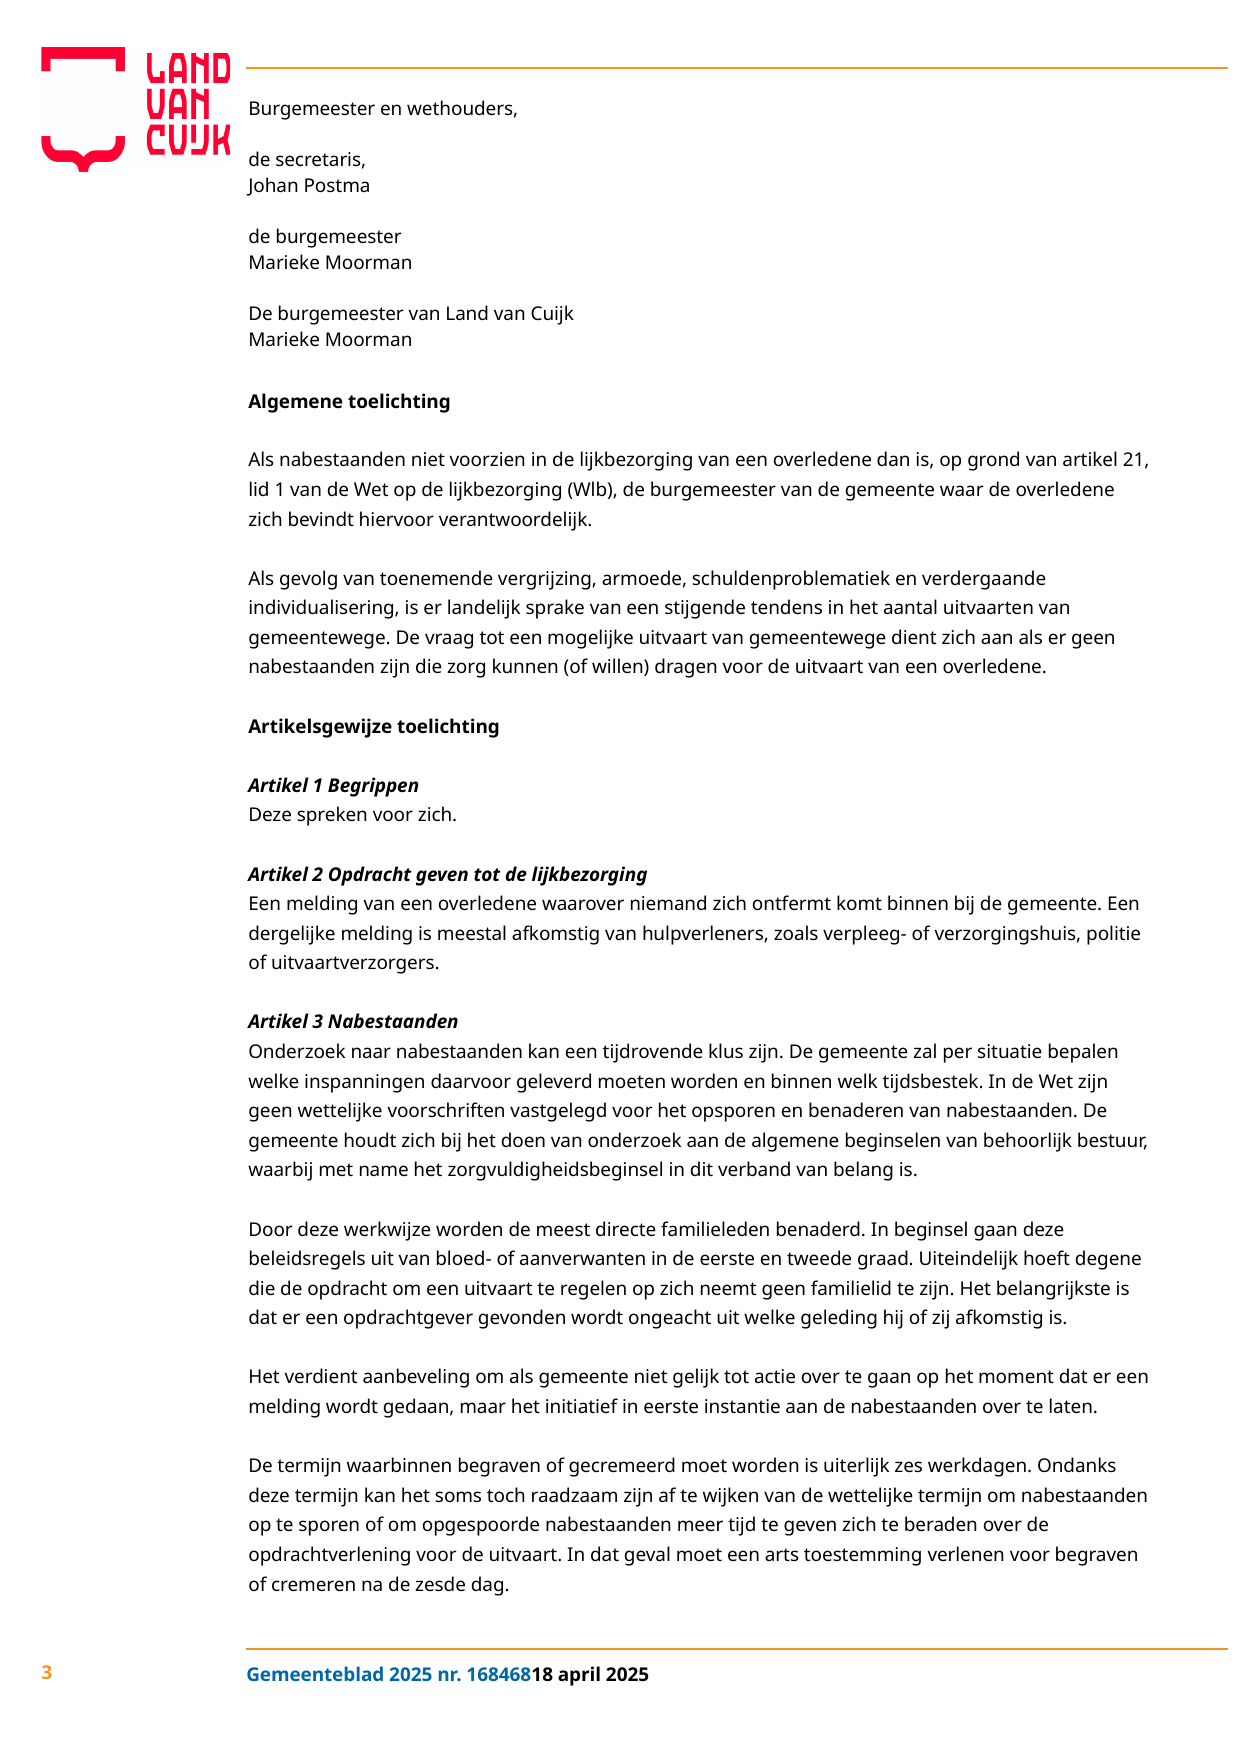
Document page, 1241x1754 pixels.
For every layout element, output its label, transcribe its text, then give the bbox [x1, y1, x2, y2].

text de burgemeester [248, 223, 1152, 249]
text Het verdient aanbeveling om als gemeente niet gelijk tot actie over te gaan op het moment dat er een melding wordt gedaan, maar het initiatief in eerste instantie aan de nabestaanden over te laten. [248, 1364, 1152, 1419]
text de secretaris, [248, 146, 1152, 172]
picture [41, 47, 231, 172]
text Burgemeester en wethouders, [248, 95, 1152, 121]
text Algemene toelichting [248, 378, 1152, 417]
text De burgemeester van Land van Cuijk [248, 301, 1152, 326]
text Deze spreken voor zich. [248, 802, 1152, 827]
text Artikel 1 Begrippen [248, 772, 1152, 798]
text Artikel 3 Nabestaanden [248, 1009, 1152, 1034]
text Als gevolg van toenemende vergrijzing, armoede, schuldenproblematiek en verdergaande individualisering, is er landelijk sprake van een stijgende tendens in het aantal uitvaarten van gemeentewege. De vraag tot een mogelijke uitvaart van gemeentewege dient zich aan als er geen nabestaanden zijn die zorg kunnen (of willen) dragen voor de uitvaart van een overledene. [248, 565, 1152, 679]
text De termijn waarbinnen begraven of gecremeerd moet worden is uiterlijk zes werkdagen. Ondanks deze termijn kan het soms toch raadzaam zijn af te wijken van de wettelijke termijn om nabestaanden op te sporen of om opgespoorde nabestaanden meer tijd te geven zich te beraden over de opdrachtverlening voor de uitvaart. In dat geval moet een arts toestemming verlenen voor begraven of cremeren na de zesde dag. [248, 1452, 1152, 1597]
text Marieke Moorman [248, 326, 1152, 352]
text Marieke Moorman [248, 249, 1152, 275]
text Een melding van een overledene waarover niemand zich ontfermt komt binnen bij de gemeente. Een dergelijke melding is meestal afkomstig van hulpverleners, zoals verpleeg- of verzorgingshuis, politie of uitvaartverzorgers. [248, 890, 1152, 975]
text Artikelsgewijze toelichting [248, 713, 1152, 739]
text Als nabestaanden niet voorzien in de lijkbezorging van een overledene dan is, op grond van artikel 21, lid 1 van de Wet op de lijkbezorging (Wlb), de burgemeester van de gemeente waar de overledene zich bevindt hiervoor verantwoordelijk. [248, 447, 1152, 532]
text Artikel 2 Opdracht geven tot de lijkbezorging [248, 861, 1152, 887]
text Johan Postma [248, 172, 1152, 198]
text Onderzoek naar nabestaanden kan een tijdrovende klus zijn. De gemeente zal per situatie bepalen welke inspanningen daarvoor geleverd moeten worden en binnen welk tijdsbestek. In de Wet zijn geen wettelijke voorschriften vastgelegd voor het opsporen en benaderen van nabestaanden. De gemeente houdt zich bij het doen van onderzoek aan de algemene beginselen van behoorlijk bestuur, waarbij met name het zorgvuldigheidsbeginsel in dit verband van belang is. [248, 1038, 1152, 1182]
text Door deze werkwijze worden de meest directe familieleden benaderd. In beginsel gaan deze beleidsregels uit van bloed- of aanverwanten in de eerste en tweede graad. Uiteindelijk hoeft degene die de opdracht om een uitvaart te regelen op zich neemt geen familielid te zijn. Het belangrijkste is dat er een opdrachtgever gevonden wordt ongeacht uit welke geleding hij of zij afkomstig is. [248, 1216, 1152, 1330]
